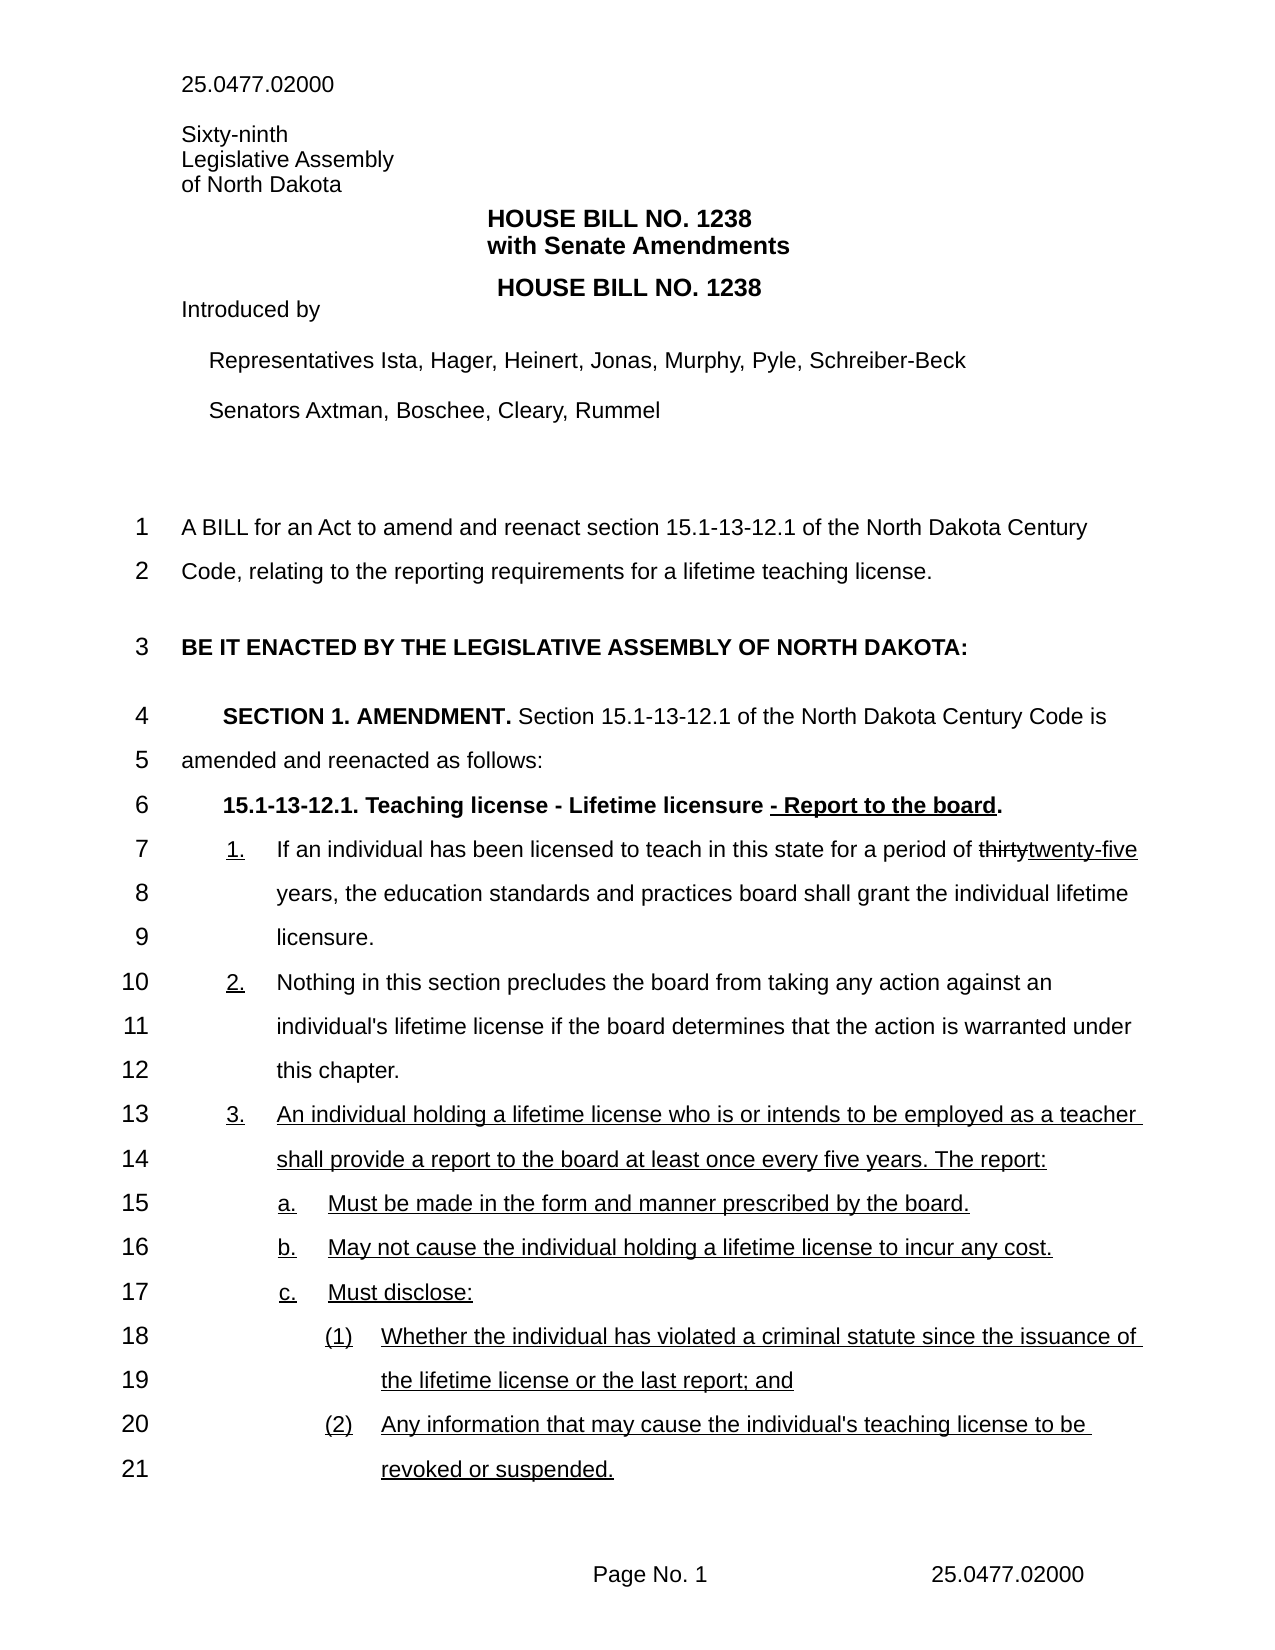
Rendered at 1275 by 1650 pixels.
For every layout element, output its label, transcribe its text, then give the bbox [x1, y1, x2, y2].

text Sixty-ninth [181, 123, 1154, 148]
title House BILL NO. 1238 [490, 272, 762, 301]
text Representatives Ista, Hager, Heinert, Jonas, Murphy, Pyle, Schreiber-Beck [208, 350, 1154, 373]
text Senators Axtman, Boschee, Cleary, Rummel [208, 400, 1154, 423]
title A BILL for an Act to amend and reenact section 15.1‑13‑12.1 of the North Dakota Century Code, relating to the reporting requirements for a lifetime teaching license. [181, 500, 1154, 588]
text SECTION 1. AMENDMENT. Section 15.1‑13‑12.1 of the North Dakota Century Code is amended and reenacted as follows: [181, 689, 1154, 778]
text 3. An individual holding a lifetime license who is or intends to be employed as a teacher shall provide a report to the board at least once every five years. The report: [181, 1087, 1154, 1176]
text b. May not cause the individual holding a lifetime license to incur any cost. [181, 1220, 1154, 1264]
title with Senate Amendments [487, 233, 790, 260]
text (2) Any information that may cause the individual's teaching license to be revoked or suspended. [181, 1397, 1154, 1486]
text 2. Nothing in this section precludes the board from taking any action against an individual's lifetime license if the board determines that the action is warranted under this chapter. [181, 955, 1154, 1087]
subtitle 15.1‑13‑12.1. Teaching license ‑ Lifetime licensure - Report to the board. [181, 778, 1154, 822]
title HOUSE BILL NO. 1238 [487, 206, 790, 233]
text of North Dakota [181, 173, 1154, 198]
text Legislative Assembly [181, 148, 1154, 173]
text 1. If an individual has been licensed to teach in this state for a period of thirtytwenty-five years, the education standards and practices board shall grant the individual lifetime licensure. [181, 822, 1154, 955]
text BE IT ENACTED BY THE LEGISLATIVE ASSEMBLY OF NORTH DAKOTA: [181, 620, 1154, 664]
text Introduced by [181, 298, 1154, 323]
text 25.0477.02000 [181, 73, 1154, 98]
text a. Must be made in the form and manner prescribed by the board. [181, 1176, 1154, 1220]
text (1) Whether the individual has violated a criminal statute since the issuance of the lifetime license or the last report; and [181, 1309, 1154, 1397]
text c. Must disclose: [181, 1264, 1154, 1309]
